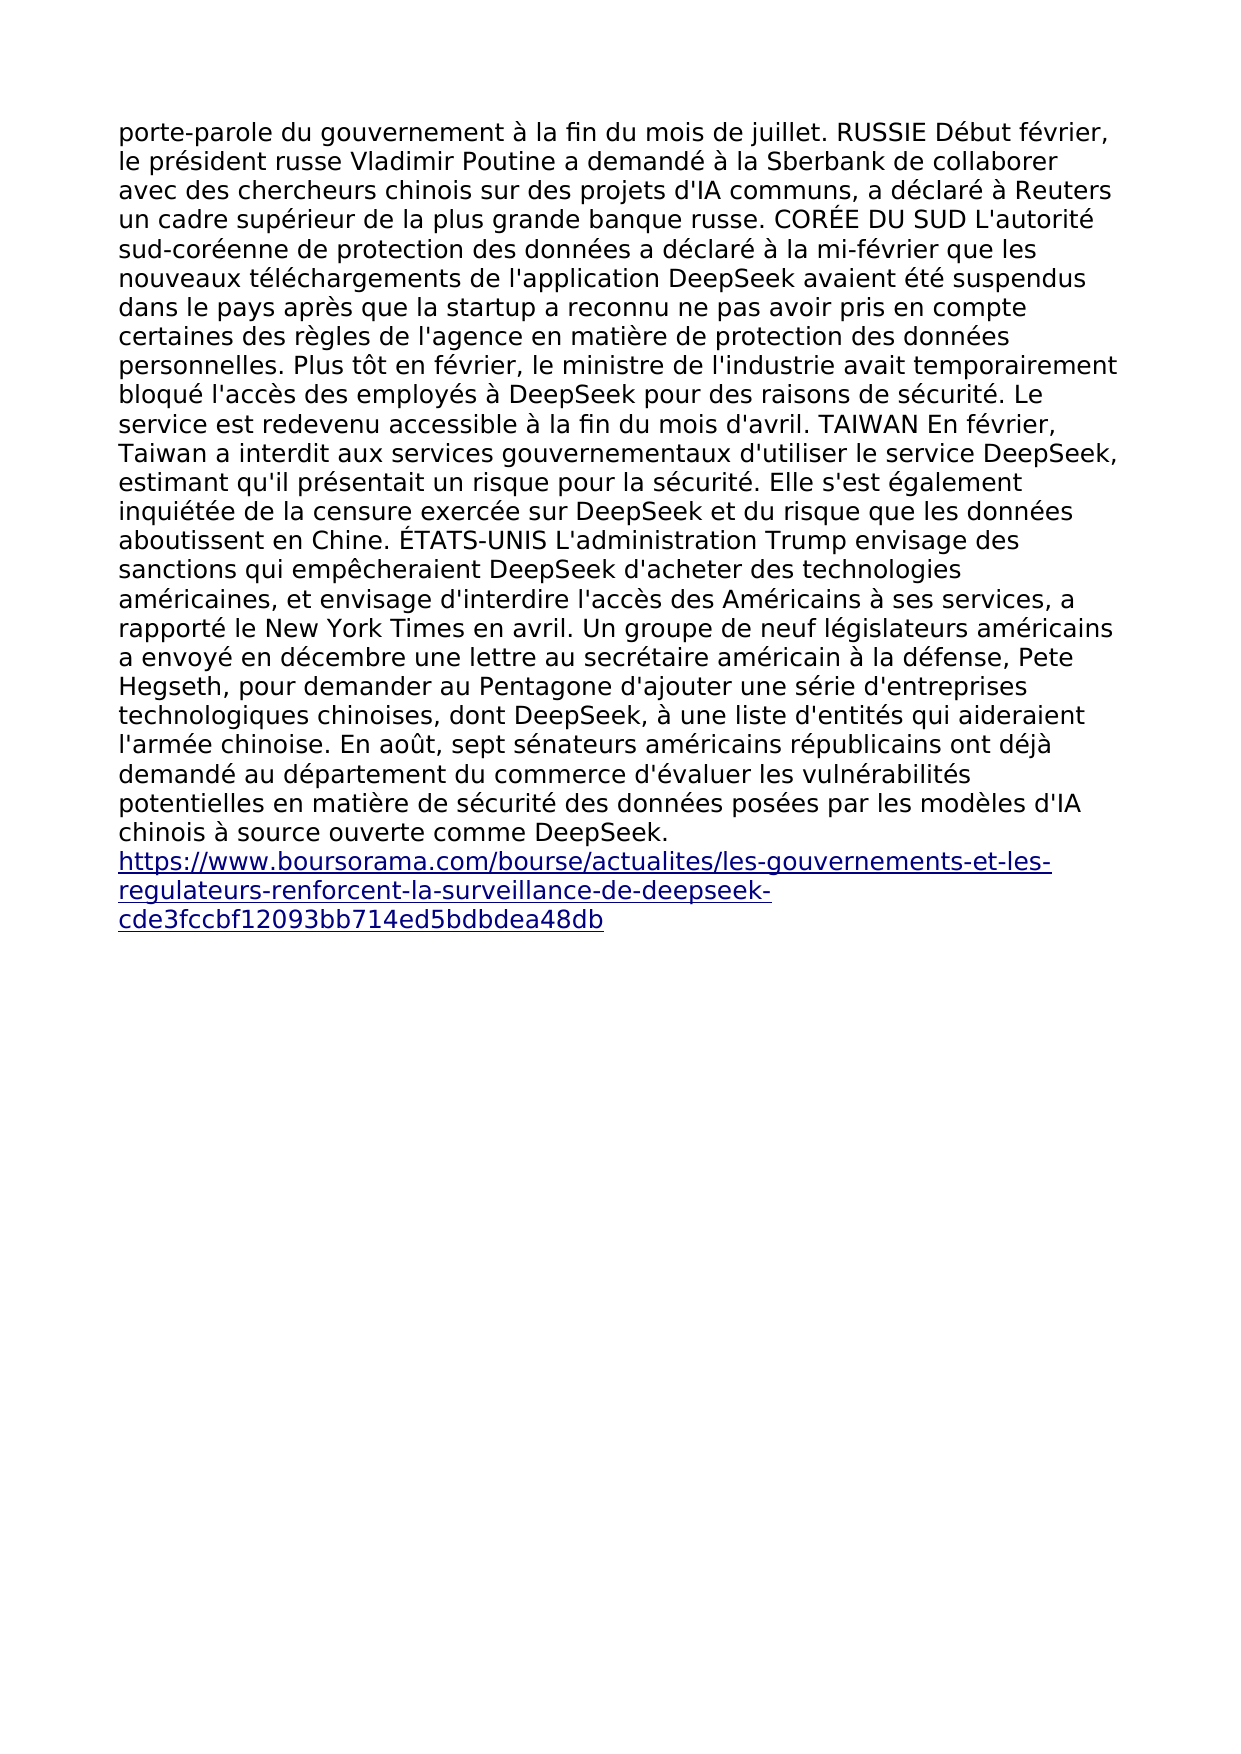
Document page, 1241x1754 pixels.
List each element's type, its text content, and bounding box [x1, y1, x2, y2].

text porte-parole du gouvernement à la fin du mois de juillet. RUSSIE Début février, le président russe Vladimir Poutine a demandé à la Sberbank de collaborer avec des chercheurs chinois sur des projets d'IA communs, a déclaré à Reuters un cadre supérieur de la plus grande banque russe. CORÉE DU SUD L'autorité sud-coréenne de protection des données a déclaré à la mi-février que les nouveaux téléchargements de l'application DeepSeek avaient été suspendus dans le pays après que la startup a reconnu ne pas avoir pris en compte certaines des règles de l'agence en matière de protection des données personnelles. Plus tôt en février, le ministre de l'industrie avait temporairement bloqué l'accès des employés à DeepSeek pour des raisons de sécurité. Le service est redevenu accessible à la fin du mois d'avril. TAIWAN En février, Taiwan a interdit aux services gouvernementaux d'utiliser le service DeepSeek, estimant qu'il présentait un risque pour la sécurité. Elle s'est également inquiétée de la censure exercée sur DeepSeek et du risque que les données aboutissent en Chine. ÉTATS-UNIS L'administration Trump envisage des sanctions qui empêcheraient DeepSeek d'acheter des technologies américaines, et envisage d'interdire l'accès des Américains à ses services, a rapporté le New York Times en avril. Un groupe de neuf législateurs américains a envoyé en décembre une lettre au secrétaire américain à la défense, Pete Hegseth, pour demander au Pentagone d'ajouter une série d'entreprises technologiques chinoises, dont DeepSeek, à une liste d'entités qui aideraient l'armée chinoise. En août, sept sénateurs américains républicains ont déjà demandé au département du commerce d'évaluer les vulnérabilités potentielles en matière de sécurité des données posées par les modèles d'IA chinois à source ouverte comme DeepSeek. https://www.boursorama.com/bourse/actualites/les-gouvernements-et-les-regulateurs-renforcent-la-surveillance-de-deepseek-cde3fccbf12093bb714ed5bdbdea48db [118, 118, 1122, 935]
